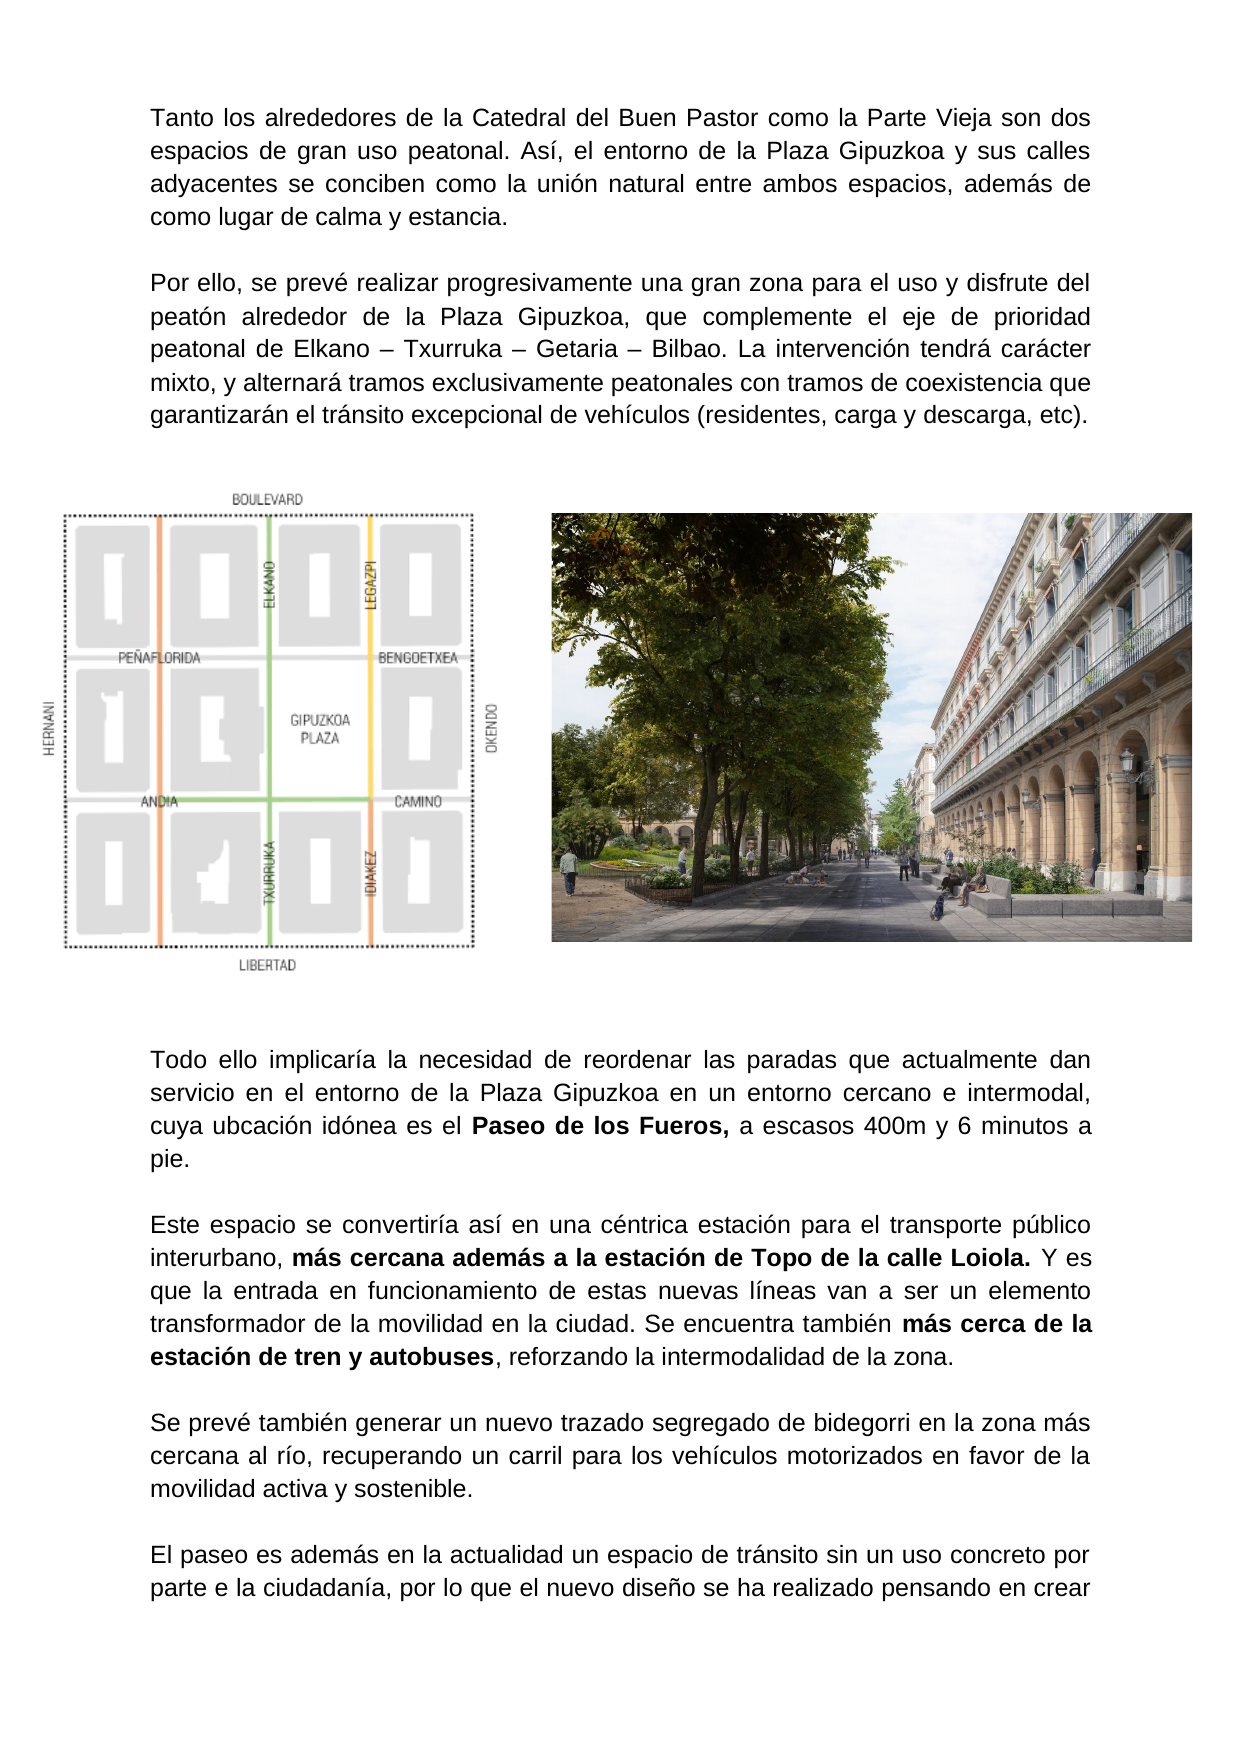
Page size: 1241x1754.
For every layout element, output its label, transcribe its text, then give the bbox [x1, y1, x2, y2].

picture [0, 480, 522, 979]
text Este espacio se convertiría así en una céntrica estación para el transporte público interurbano, más cercana además a la estación de Topo de la calle Loiola. Y es que la entrada en funcionamiento de estas nuevas líneas van a ser un elemento transformador de la movilidad en la ciudad. Se encuentra también más cerca de la estación de tren y autobuses, reforzando la intermodalidad de la zona. [150, 1210, 1092, 1371]
text Todo ello implicaría la necesidad de reordenar las paradas que actualmente dan servicio en el entorno de la Plaza Gipuzkoa en un entorno cercano e intermodal, cuya ubcación idónea es el Paseo de los Fueros, a escasos 400m y 6 minutos a pie. [150, 1045, 1092, 1173]
text El paseo es además en la actualidad un espacio de tránsito sin un uso concreto por parte e la ciudadanía, por lo que el nuevo diseño se ha realizado pensando en crear [150, 1540, 1092, 1602]
text Se prevé también generar un nuevo trazado segregado de bidegorri en la zona más cercana al río, recuperando un carril para los vehículos motorizados en favor de la movilidad activa y sostenible. [150, 1408, 1092, 1503]
text Por ello, se prevé realizar progresivamente una gran zona para el uso y disfrute del peatón alrededor de la Plaza Gipuzkoa, que complemente el eje de prioridad peatonal de Elkano – Txurruka – Getaria – Bilbao. La intervención tendrá carácter mixto, y alternará tramos exclusivamente peatonales con tramos de coexistencia que garantizarán el tránsito excepcional de vehículos (residentes, carga y descarga, etc). [150, 268, 1092, 429]
picture [551, 513, 1193, 942]
text Tanto los alrededores de la Catedral del Buen Pastor como la Parte Vieja son dos espacios de gran uso peatonal. Así, el entorno de la Plaza Gipuzkoa y sus calles adyacentes se conciben como la unión natural entre ambos espacios, además de como lugar de calma y estancia. [150, 103, 1092, 231]
